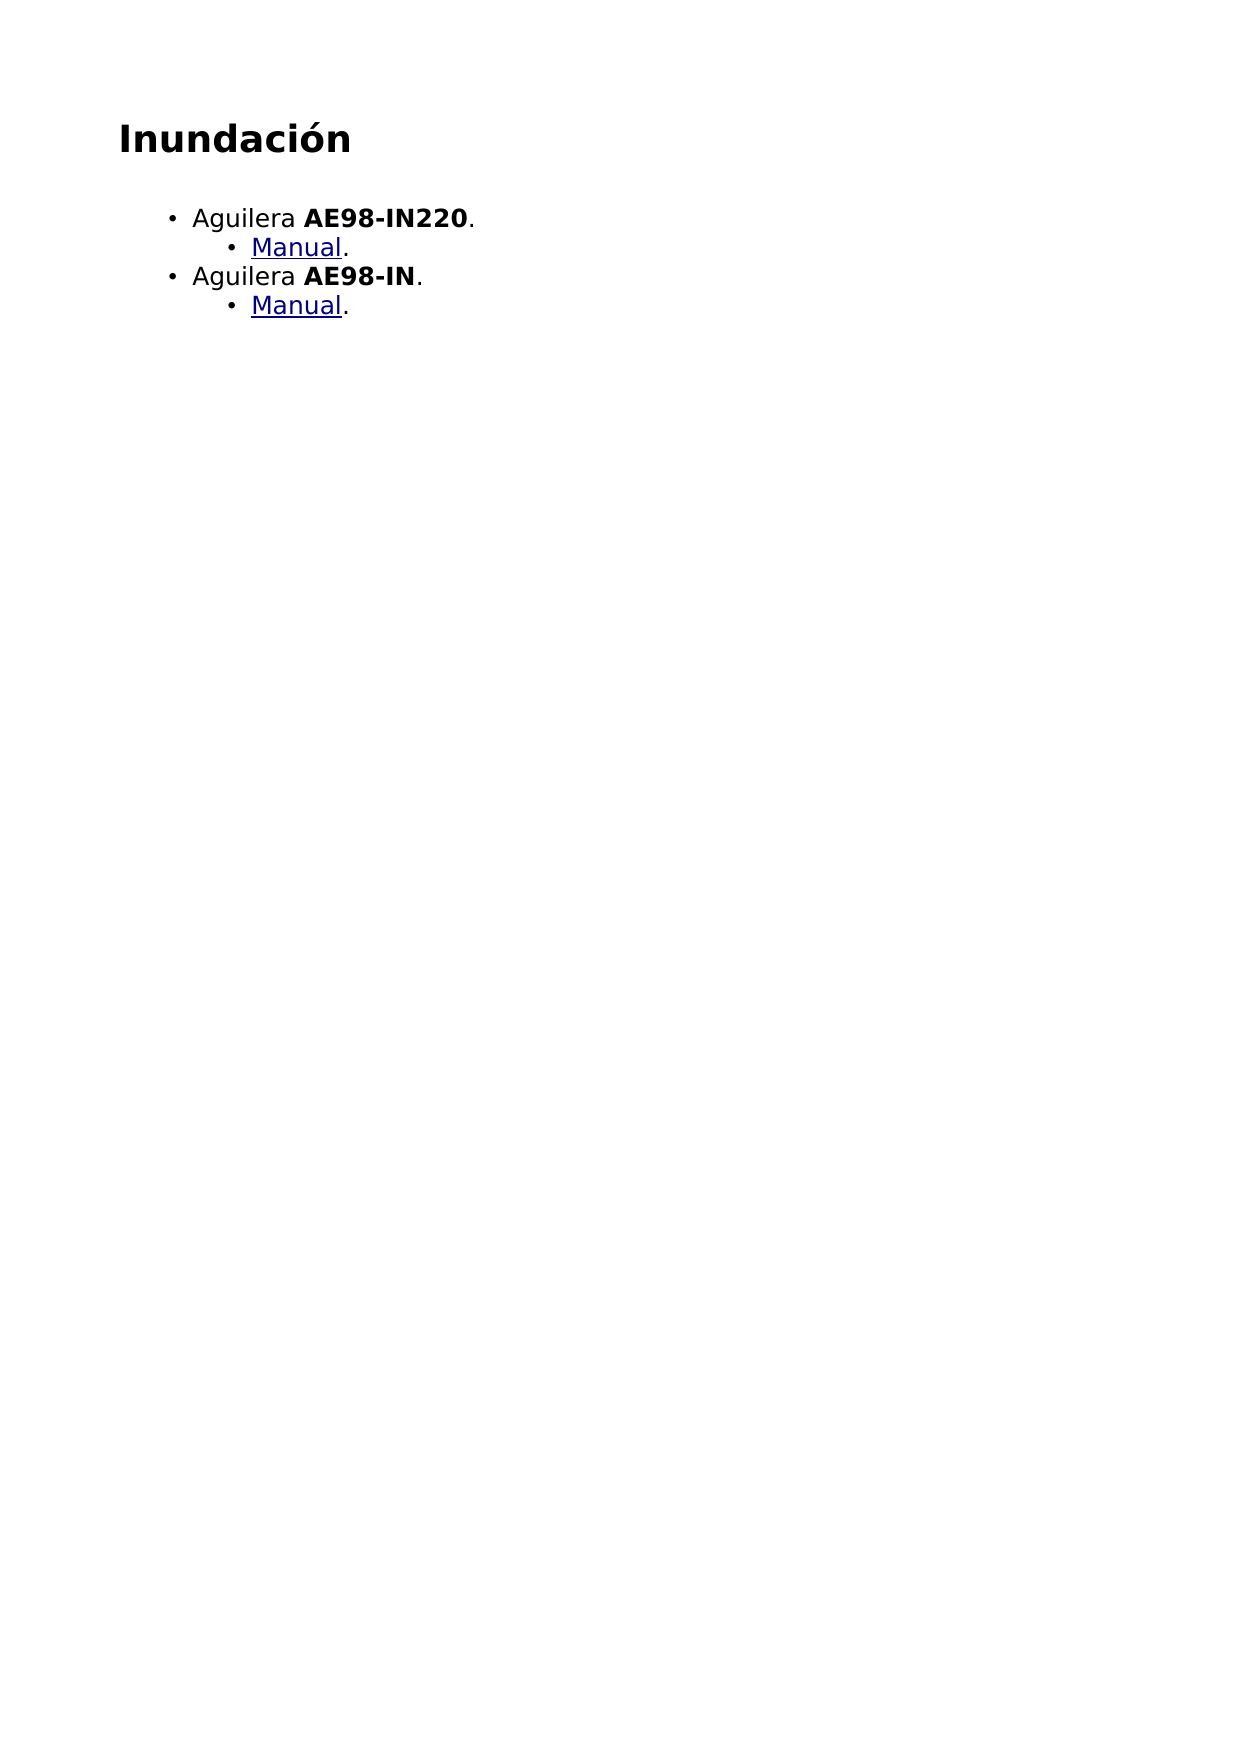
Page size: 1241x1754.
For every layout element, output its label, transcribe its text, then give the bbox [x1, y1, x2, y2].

subtitle Inundación [118, 118, 1122, 162]
list Aguilera AE98-IN220. [177, 204, 1122, 233]
list Manual. [236, 291, 1122, 320]
list Manual. [236, 233, 1122, 262]
list Aguilera AE98-IN. [177, 262, 1122, 291]
